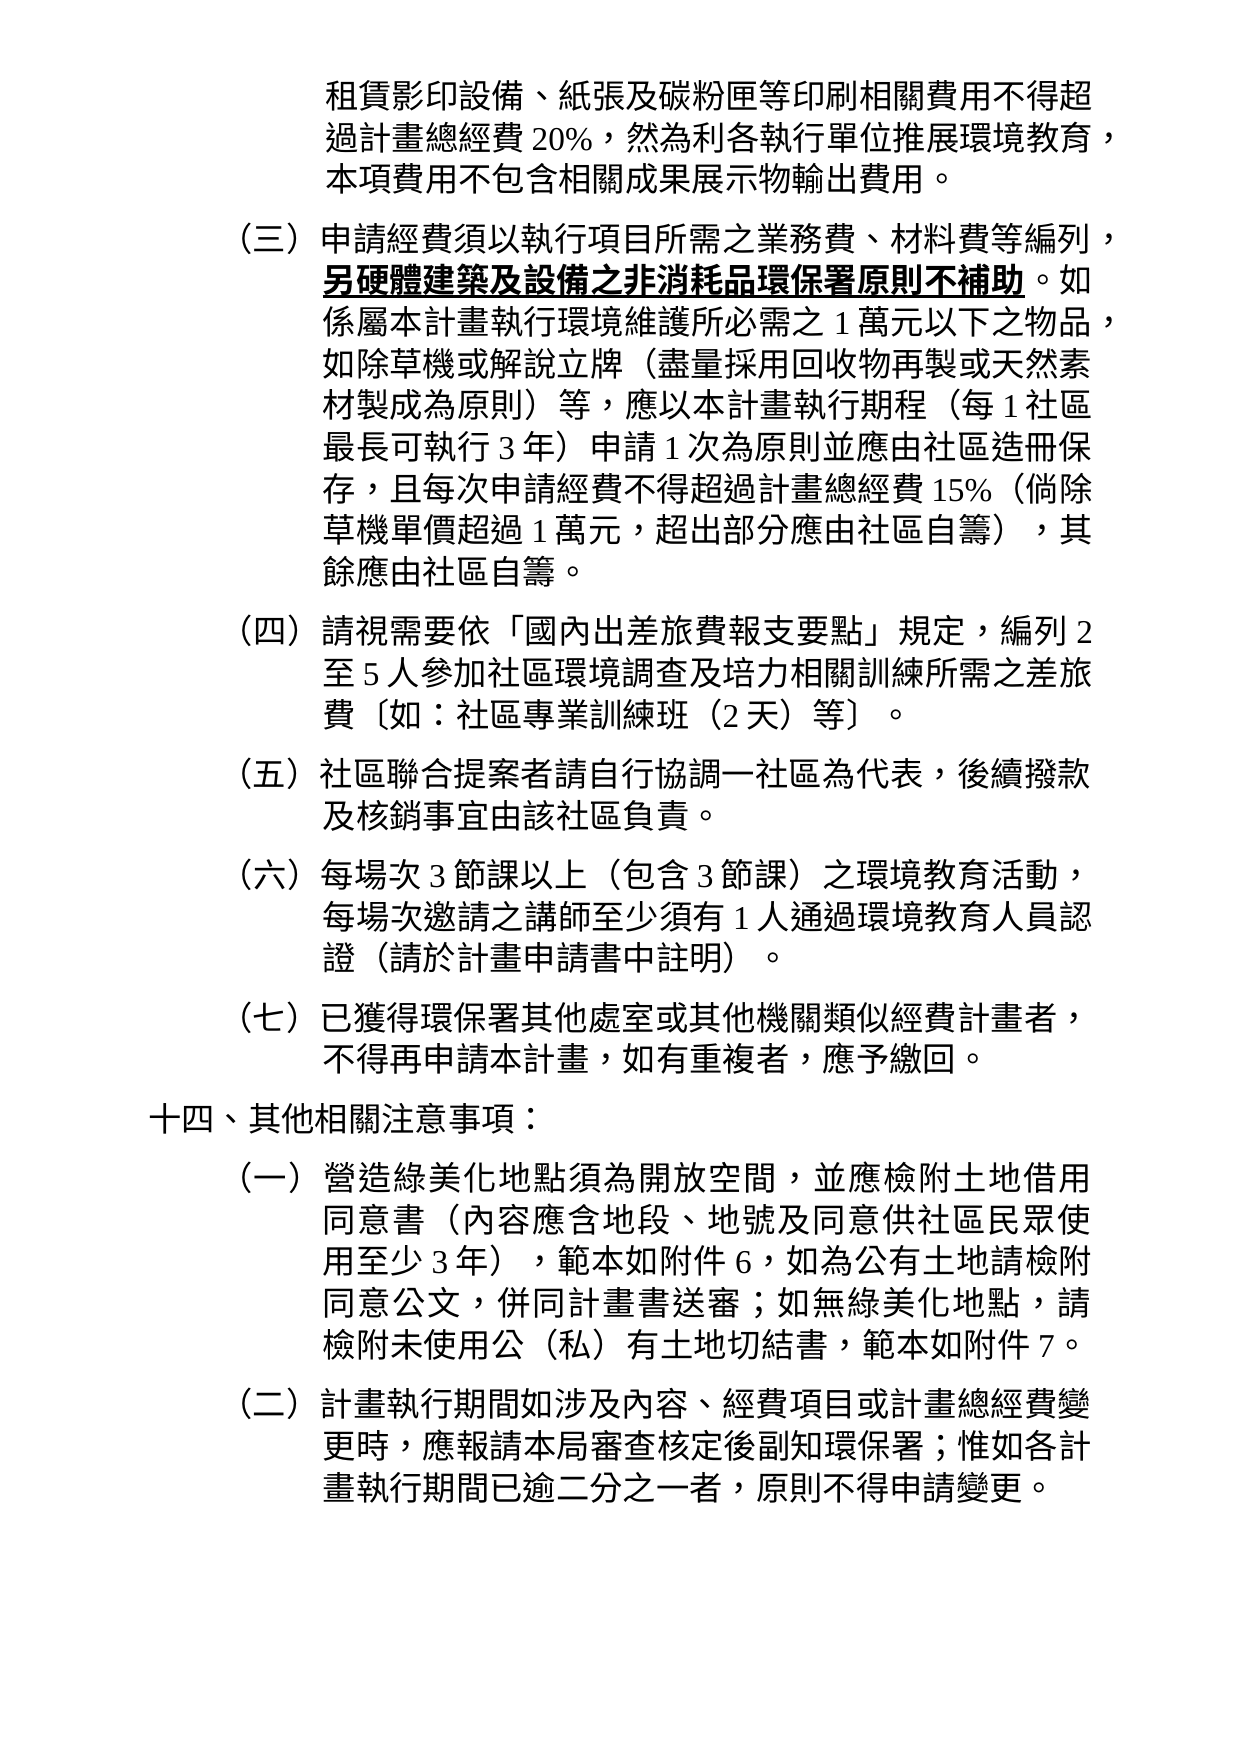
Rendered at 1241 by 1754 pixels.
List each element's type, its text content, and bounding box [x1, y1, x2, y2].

list 為鼓勵社區朝向環保無紙化，本計畫所需之影印、租賃影印設備、紙張及碳粉匣等印刷相關費用不得超過計畫總經費20%，然為利各執行單位推展環境教育，本項費用不包含相關成果展示物輸出費用。 [325, 75, 1093, 200]
text （七）已獲得環保署其他處室或其他機關類似經費計畫者，不得再申請本計畫，如有重複者，應予繳回。 [219, 997, 1093, 1080]
text （四）請視需要依「國內出差旅費報支要點」規定，編列2至5人參加社區環境調查及培力相關訓練所需之差旅費〔如：社區專業訓練班（2天）等〕。 [219, 610, 1093, 735]
text （三）申請經費須以執行項目所需之業務費、材料費等編列，另硬體建築及設備之非消耗品環保署原則不補助。如係屬本計畫執行環境維護所必需之1萬元以下之物品，如除草機或解說立牌（盡量採用回收物再製或天然素材製成為原則）等，應以本計畫執行期程（每1社區最長可執行3年）申請1次為原則並應由社區造冊保存，且每次申請經費不得超過計畫總經費15%（倘除草機單價超過1萬元，超出部分應由社區自籌），其餘應由社區自籌。 [219, 218, 1093, 593]
text （六）每場次3節課以上（包含3節課）之環境教育活動，每場次邀請之講師至少須有1人通過環境教育人員認證（請於計畫申請書中註明）。 [219, 854, 1093, 979]
text （一）營造綠美化地點須為開放空間，並應檢附土地借用同意書（內容應含地段、地號及同意供社區民眾使用至少3年），範本如附件6，如為公有土地請檢附同意公文，併同計畫書送審；如無綠美化地點，請檢附未使用公（私）有土地切結書，範本如附件7。 [219, 1157, 1093, 1366]
text 十四、其他相關注意事項： [148, 1098, 1093, 1139]
text （二）計畫執行期間如涉及內容、經費項目或計畫總經費變更時，應報請本局審查核定後副知環保署；惟如各計畫執行期間已逾二分之一者，原則不得申請變更。 [219, 1383, 1093, 1508]
text （五）社區聯合提案者請自行協調一社區為代表，後續撥款及核銷事宜由該社區負責。 [219, 753, 1093, 836]
